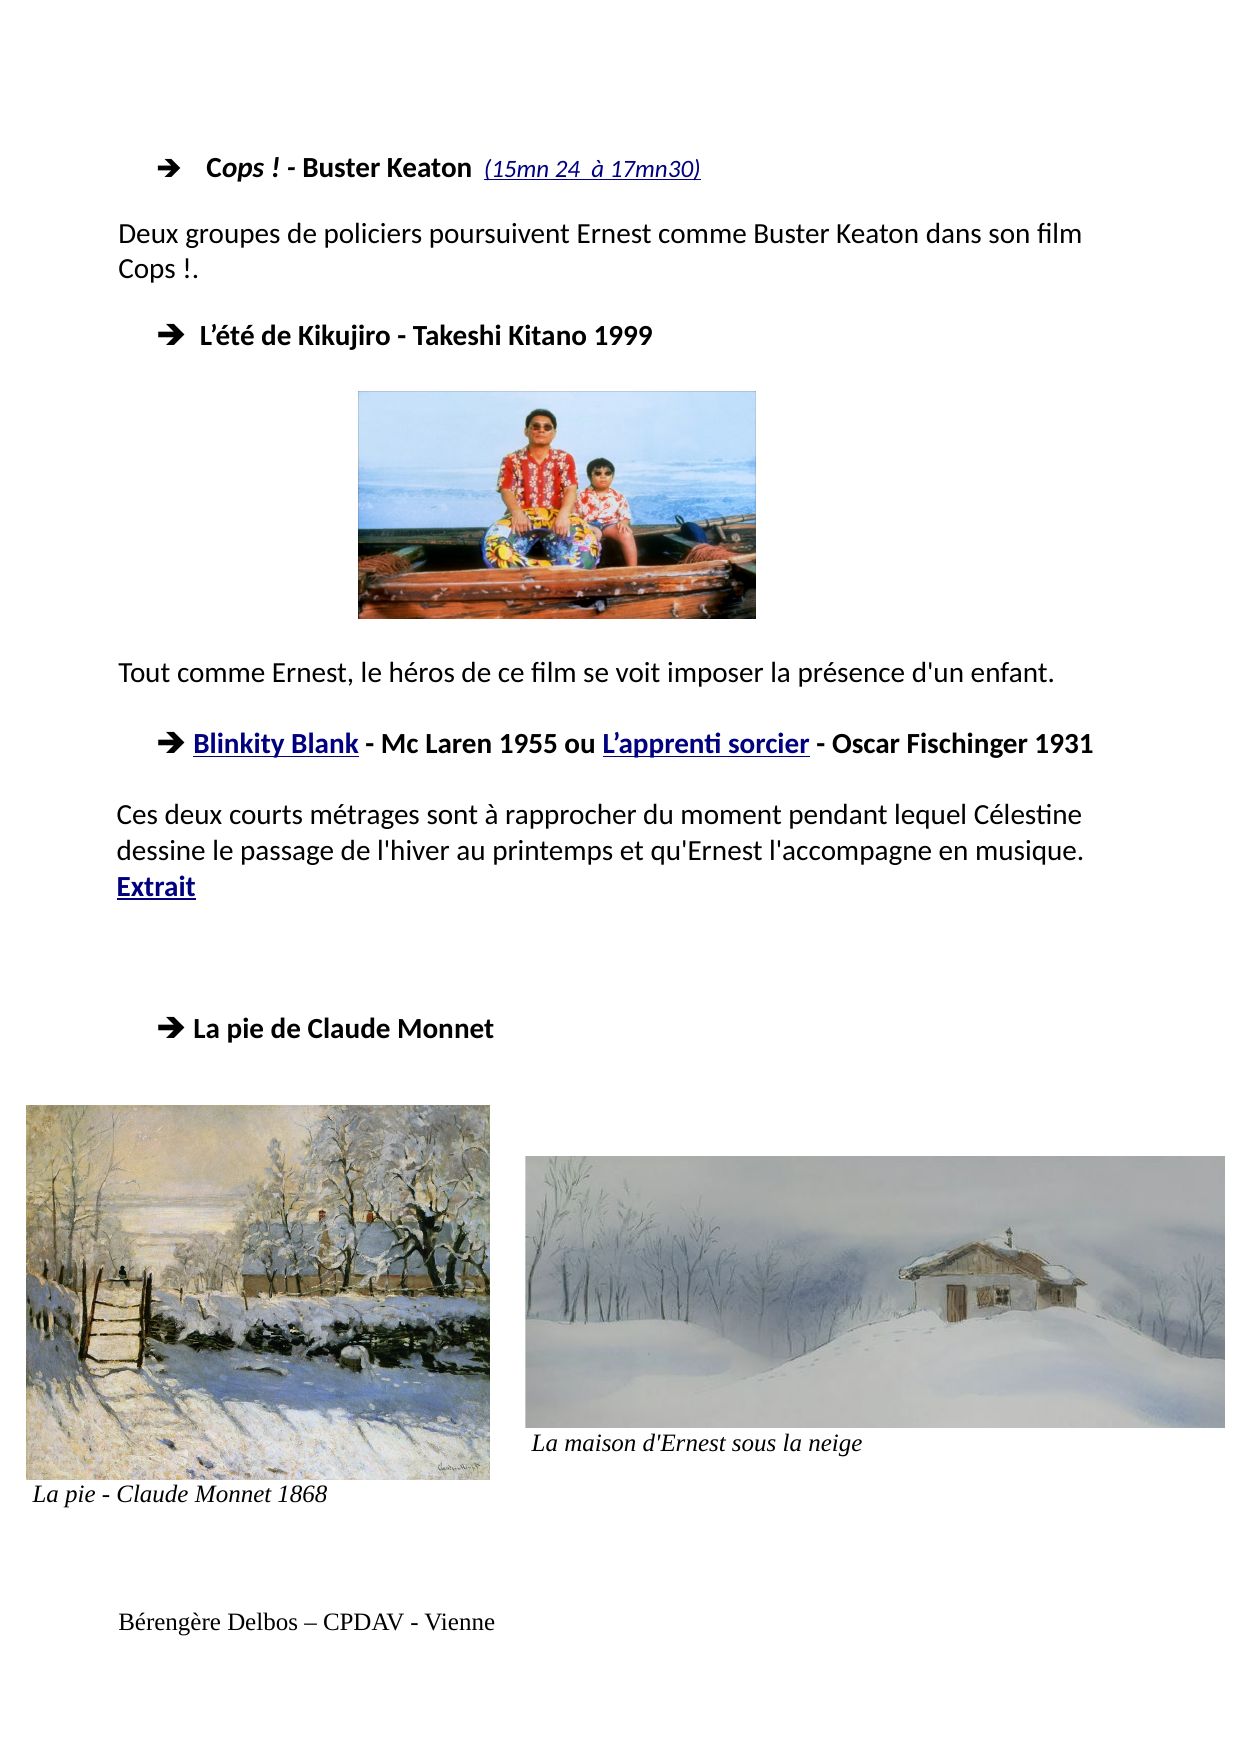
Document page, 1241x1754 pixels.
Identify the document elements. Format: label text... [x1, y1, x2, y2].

list Blinkity Blank - Mc Laren 1955 ou L’apprenti sorcier - Oscar Fischinger 1931 [156, 725, 1122, 761]
text Deux groupes de policiers poursuivent Ernest comme Buster Keaton dans son film Cops !. [118, 215, 1122, 286]
list L’été de Kikujiro - Takeshi Kitano 1999 [156, 317, 1122, 352]
picture [26, 1105, 490, 1480]
list Cops ! - Buster Keaton (15mn 24 à 17mn30) [156, 149, 1122, 184]
picture [525, 1156, 1225, 1428]
text La pie - Claude Monnet 1868 [26, 1480, 490, 1508]
list La pie de Claude Monnet [156, 1010, 1122, 1046]
text La maison d'Ernest sous la neige [525, 1428, 1225, 1457]
list Ces deux courts métrages sont à rapprocher du moment pendant lequel Célestine dessine le passage de l'hiver au printemps et qu'Ernest l'accompagne en musique. Extrait [116, 796, 1122, 903]
picture [358, 391, 756, 619]
text Tout comme Ernest, le héros de ce film se voit imposer la présence d'un enfant. [118, 654, 1122, 689]
